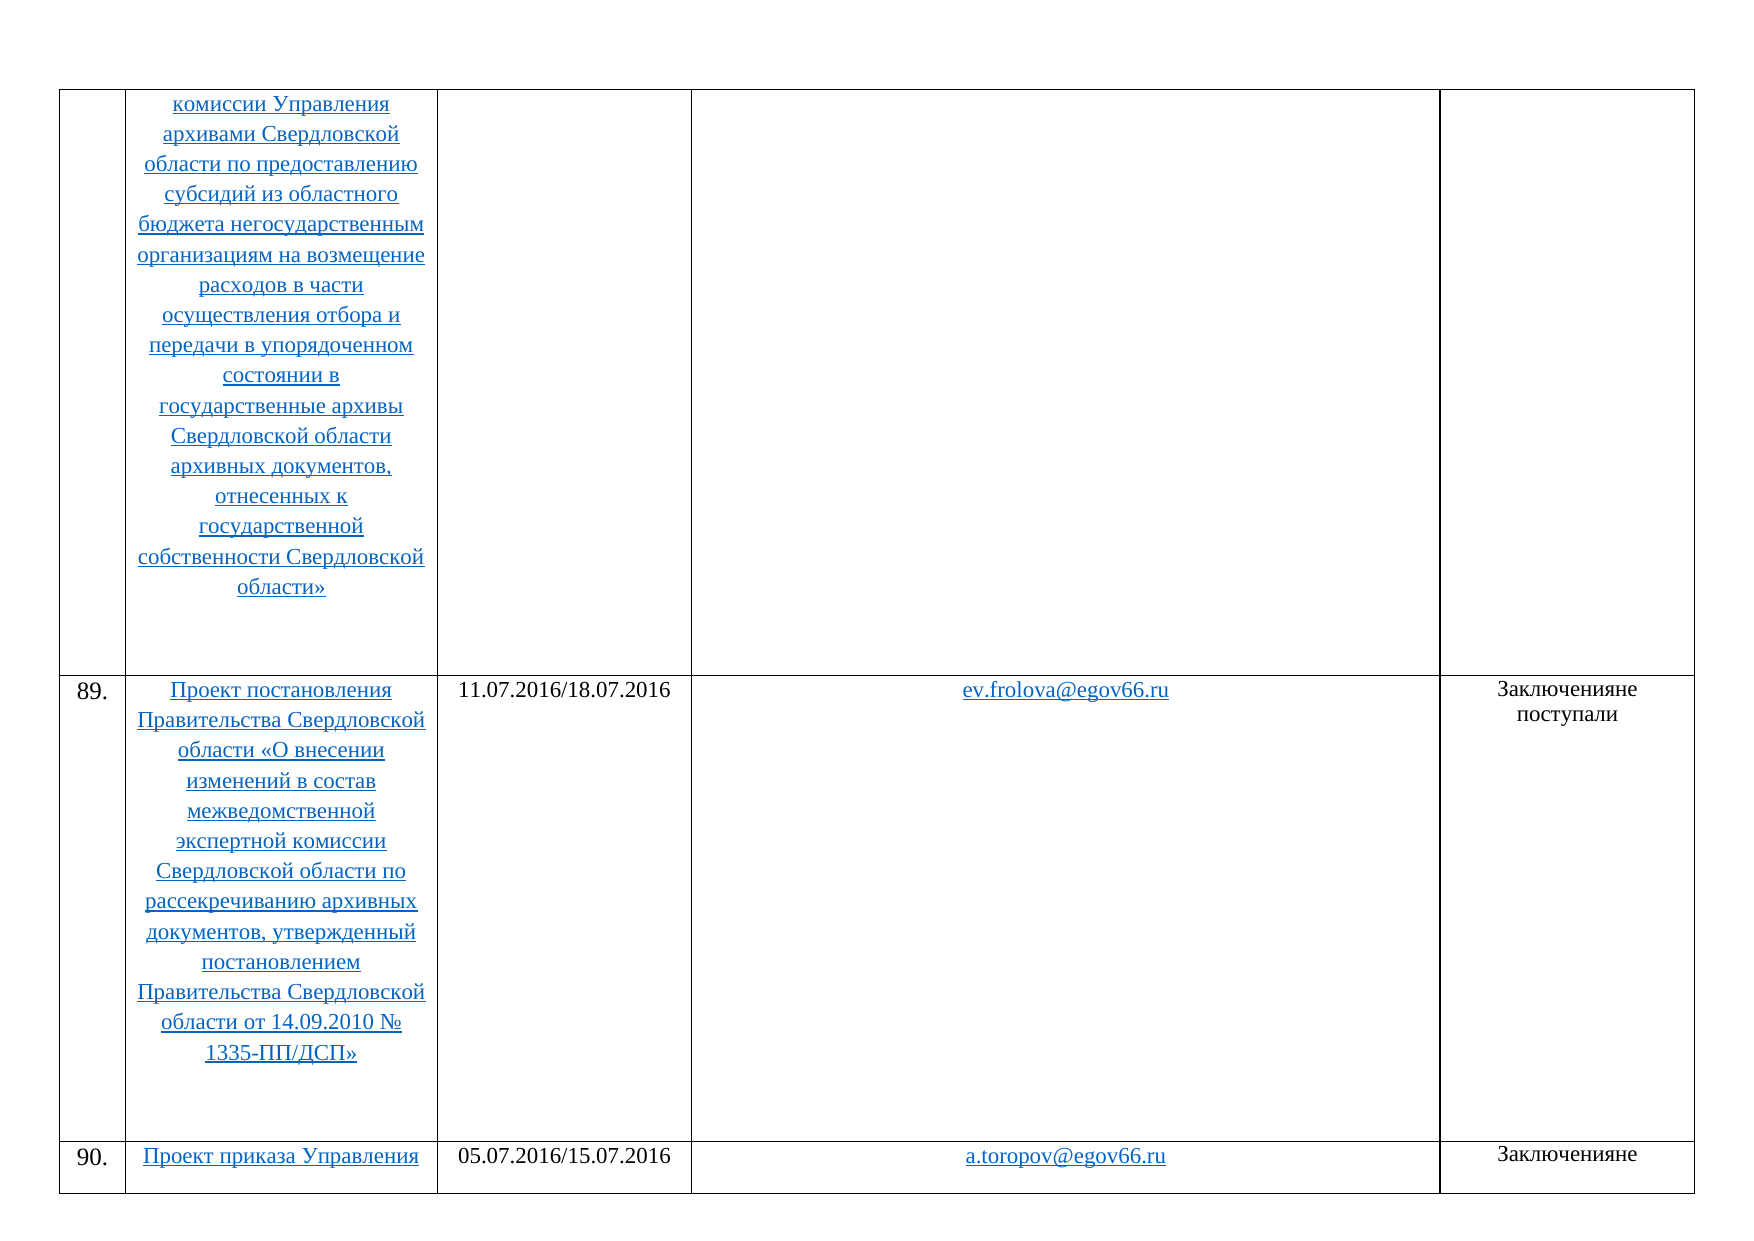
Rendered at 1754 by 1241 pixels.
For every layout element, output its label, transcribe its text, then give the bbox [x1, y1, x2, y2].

table_cell [692, 90, 1439, 675]
table_cell 89. [60, 676, 125, 1141]
table_cell [60, 90, 125, 675]
table_cell 11.07.2016/18.07.2016 [438, 676, 691, 1141]
table_cell Проект постановления Правительства Свердловской области «О внесении изменений в состав межведомственной экспертной комиссии Свердловской области по рассекречиванию архивных документов, утвержденный постановлением Правительства Свердловской области от 14.09.2010 № 1335-ПП/ДСП» [126, 676, 437, 1141]
table_cell [438, 90, 691, 675]
table_cell Заключенияне [1441, 1142, 1694, 1193]
table_cell 05.07.2016/15.07.2016 [438, 1142, 691, 1193]
table_cell ev.frolova@egov66.ru [692, 676, 1439, 1141]
table_cell [1441, 90, 1694, 675]
table_cell Проект приказа Управления [126, 1142, 437, 1193]
table_cell комиссии Управления архивами Свердловской области по предоставлению субсидий из областного бюджета негосударственным организациям на возмещение расходов в части осуществления отбора и передачи в упорядоченном состоянии в государственные архивы Свердловской области архивных документов, отнесенных к государственной собственности Свердловской области» [126, 90, 437, 675]
table_cell a.toropov@egov66.ru [692, 1142, 1439, 1193]
table_cell Заключенияне поступали [1441, 676, 1694, 1141]
table_cell 90. [60, 1142, 125, 1193]
